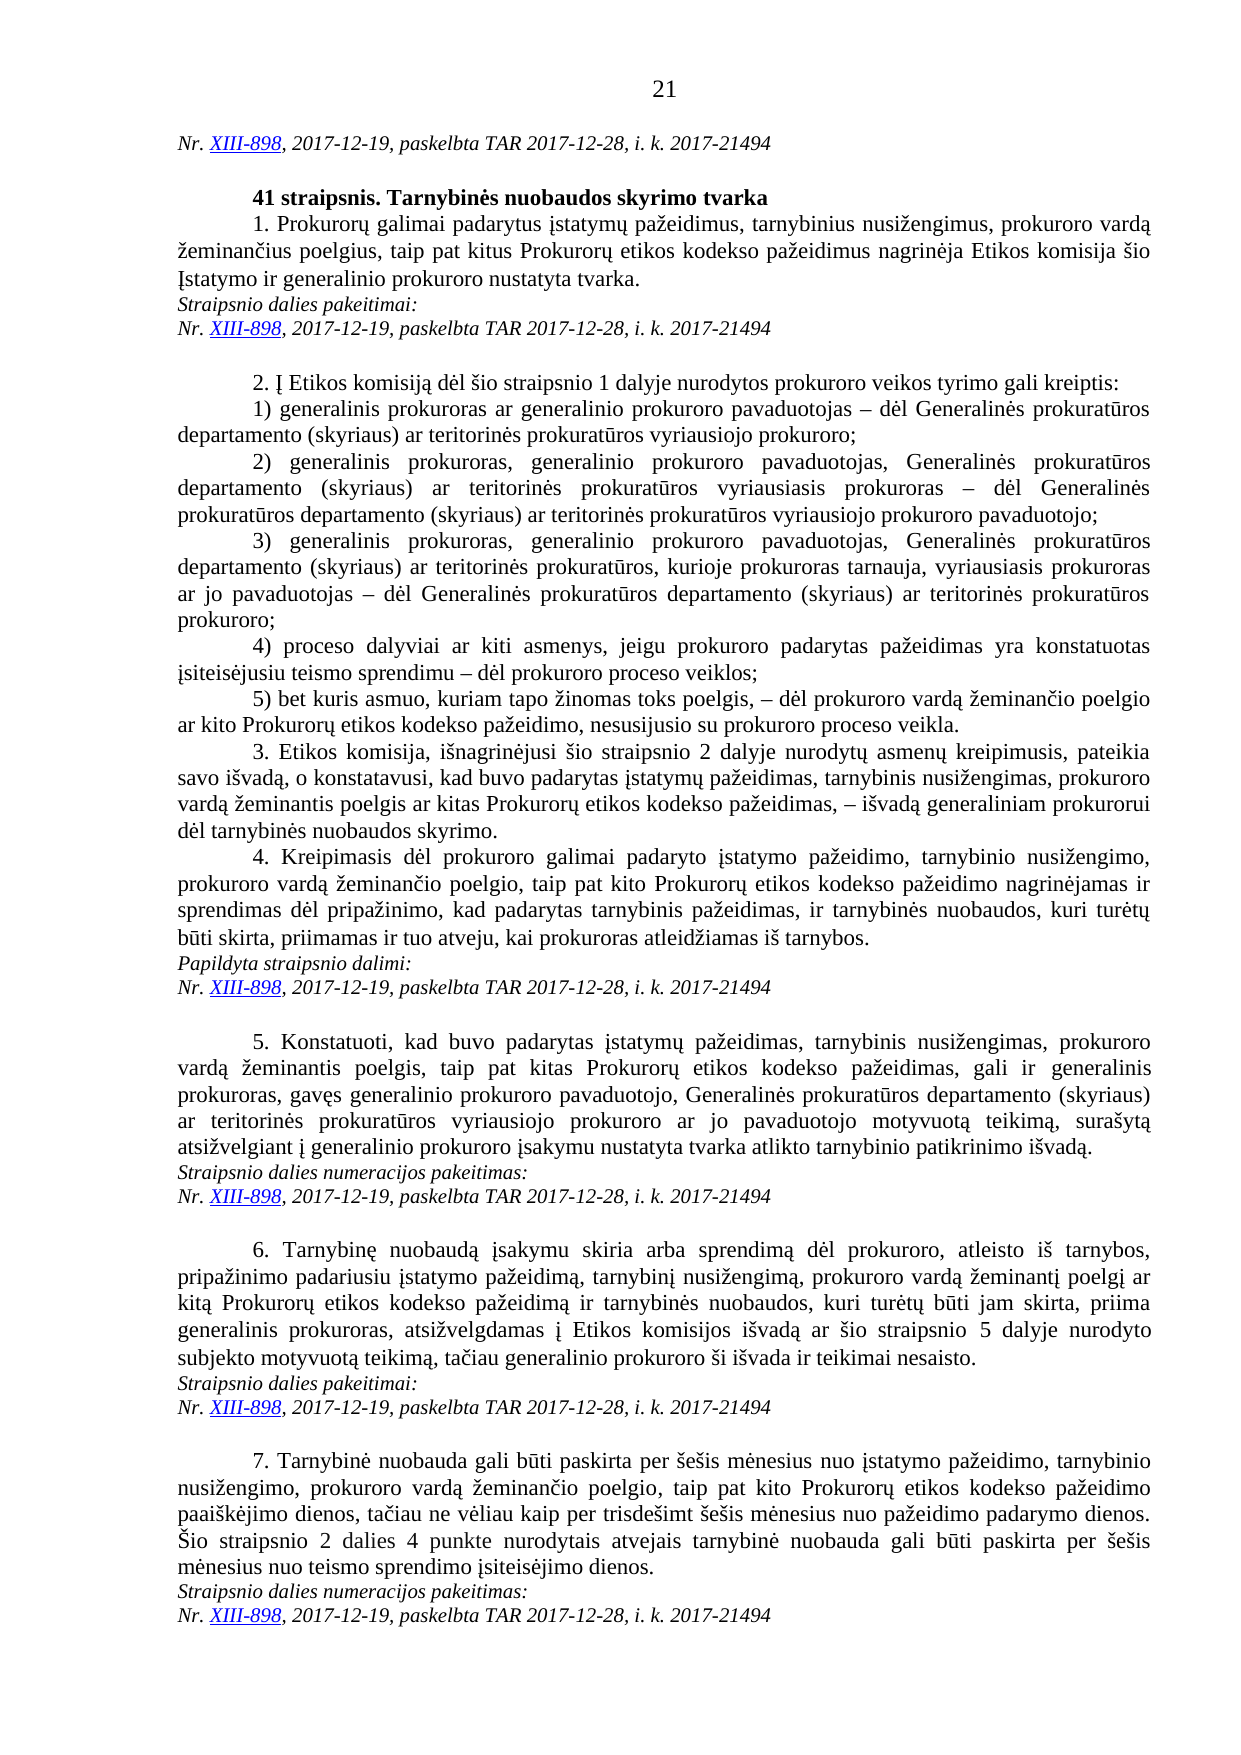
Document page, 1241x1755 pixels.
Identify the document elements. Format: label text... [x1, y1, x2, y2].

text 3. Etikos komisija, išnagrinėjusi šio straipsnio 2 dalyje nurodytų asmenų kreipimusis, pateikia savo išvadą, o konstatavusi, kad buvo padarytas įstatymų pažeidimas, tarnybinis nusižengimas, prokuroro vardą žeminantis poelgis ar kitas Prokurorų etikos kodekso pažeidimas, – išvadą generaliniam prokurorui dėl tarnybinės nuobaudos skyrimo. [177, 738, 1152, 843]
text Straipsnio dalies numeracijos pakeitimas: [177, 1160, 1152, 1184]
text Nr. XIII-898, 2017-12-19, paskelbta TAR 2017-12-28, i. k. 2017-21494 [177, 975, 1152, 999]
text 41 straipsnis. Tarnybinės nuobaudos skyrimo tvarka [177, 184, 1152, 211]
text 4. Kreipimasis dėl prokuroro galimai padaryto įstatymo pažeidimo, tarnybinio nusižengimo, prokuroro vardą žeminančio poelgio, taip pat kito Prokurorų etikos kodekso pažeidimo nagrinėjamas ir sprendimas dėl pripažinimo, kad padarytas tarnybinis pažeidimas, ir tarnybinės nuobaudos, kuri turėtų būti skirta, priimamas ir tuo atveju, kai prokuroras atleidžiamas iš tarnybos. [177, 843, 1152, 951]
text Nr. XIII-898, 2017-12-19, paskelbta TAR 2017-12-28, i. k. 2017-21494 [177, 1184, 1152, 1208]
text 2. Į Etikos komisiją dėl šio straipsnio 1 dalyje nurodytos prokuroro veikos tyrimo gali kreiptis: [177, 369, 1152, 395]
text Papildyta straipsnio dalimi: [177, 951, 1152, 975]
text Straipsnio dalies pakeitimai: [177, 292, 1152, 316]
text Straipsnio dalies numeracijos pakeitimas: [177, 1579, 1152, 1603]
text 3) generalinis prokuroras, generalinio prokuroro pavaduotojas, Generalinės prokuratūros departamento (skyriaus) ar teritorinės prokuratūros, kurioje prokuroras tarnauja, vyriausiasis prokuroras ar jo pavaduotojas – dėl Generalinės prokuratūros departamento (skyriaus) ar teritorinės prokuratūros prokuroro; [177, 527, 1152, 632]
text 5. Konstatuoti, kad buvo padarytas įstatymų pažeidimas, tarnybinis nusižengimas, prokuroro vardą žeminantis poelgis, taip pat kitas Prokurorų etikos kodekso pažeidimas, gali ir generalinis prokuroras, gavęs generalinio prokuroro pavaduotojo, Generalinės prokuratūros departamento (skyriaus) ar teritorinės prokuratūros vyriausiojo prokuroro ar jo pavaduotojo motyvuotą teikimą, surašytą atsižvelgiant į generalinio prokuroro įsakymu nustatyta tvarka atlikto tarnybinio patikrinimo išvadą. [177, 1028, 1152, 1160]
text 5) bet kuris asmuo, kuriam tapo žinomas toks poelgis, – dėl prokuroro vardą žeminančio poelgio ar kito Prokurorų etikos kodekso pažeidimo, nesusijusio su prokuroro proceso veikla. [177, 685, 1152, 738]
text 7. Tarnybinė nuobauda gali būti paskirta per šešis mėnesius nuo įstatymo pažeidimo, tarnybinio nusižengimo, prokuroro vardą žeminančio poelgio, taip pat kito Prokurorų etikos kodekso pažeidimo paaiškėjimo dienos, tačiau ne vėliau kaip per trisdešimt šešis mėnesius nuo pažeidimo padarymo dienos. Šio straipsnio 2 dalies 4 punkte nurodytais atvejais tarnybinė nuobauda gali būti paskirta per šešis mėnesius nuo teismo sprendimo įsiteisėjimo dienos. [177, 1448, 1152, 1579]
text 1. Prokurorų galimai padarytus įstatymų pažeidimus, tarnybinius nusižengimus, prokuroro vardą žeminančius poelgius, taip pat kitus Prokurorų etikos kodekso pažeidimus nagrinėja Etikos komisija šio Įstatymo ir generalinio prokuroro nustatyta tvarka. [177, 211, 1152, 292]
text 2) generalinis prokuroras, generalinio prokuroro pavaduotojas, Generalinės prokuratūros departamento (skyriaus) ar teritorinės prokuratūros vyriausiasis prokuroras – dėl Generalinės prokuratūros departamento (skyriaus) ar teritorinės prokuratūros vyriausiojo prokuroro pavaduotojo; [177, 448, 1152, 527]
text Nr. XIII-898, 2017-12-19, paskelbta TAR 2017-12-28, i. k. 2017-21494 [177, 131, 1152, 155]
text 4) proceso dalyviai ar kiti asmenys, jeigu prokuroro padarytas pažeidimas yra konstatuotas įsiteisėjusiu teismo sprendimu – dėl prokuroro proceso veiklos; [177, 632, 1152, 685]
text 6. Tarnybinę nuobaudą įsakymu skiria arba sprendimą dėl prokuroro, atleisto iš tarnybos, pripažinimo padariusiu įstatymo pažeidimą, tarnybinį nusižengimą, prokuroro vardą žeminantį poelgį ar kitą Prokurorų etikos kodekso pažeidimą ir tarnybinės nuobaudos, kuri turėtų būti jam skirta, priima generalinis prokuroras, atsižvelgdamas į Etikos komisijos išvadą ar šio straipsnio 5 dalyje nurodyto subjekto motyvuotą teikimą, tačiau generalinio prokuroro ši išvada ir teikimai nesaisto. [177, 1237, 1152, 1371]
text Nr. XIII-898, 2017-12-19, paskelbta TAR 2017-12-28, i. k. 2017-21494 [177, 316, 1152, 340]
text Nr. XIII-898, 2017-12-19, paskelbta TAR 2017-12-28, i. k. 2017-21494 [177, 1603, 1152, 1627]
text 1) generalinis prokuroras ar generalinio prokuroro pavaduotojas – dėl Generalinės prokuratūros departamento (skyriaus) ar teritorinės prokuratūros vyriausiojo prokuroro; [177, 395, 1152, 448]
text Nr. XIII-898, 2017-12-19, paskelbta TAR 2017-12-28, i. k. 2017-21494 [177, 1395, 1152, 1419]
text Straipsnio dalies pakeitimai: [177, 1371, 1152, 1395]
